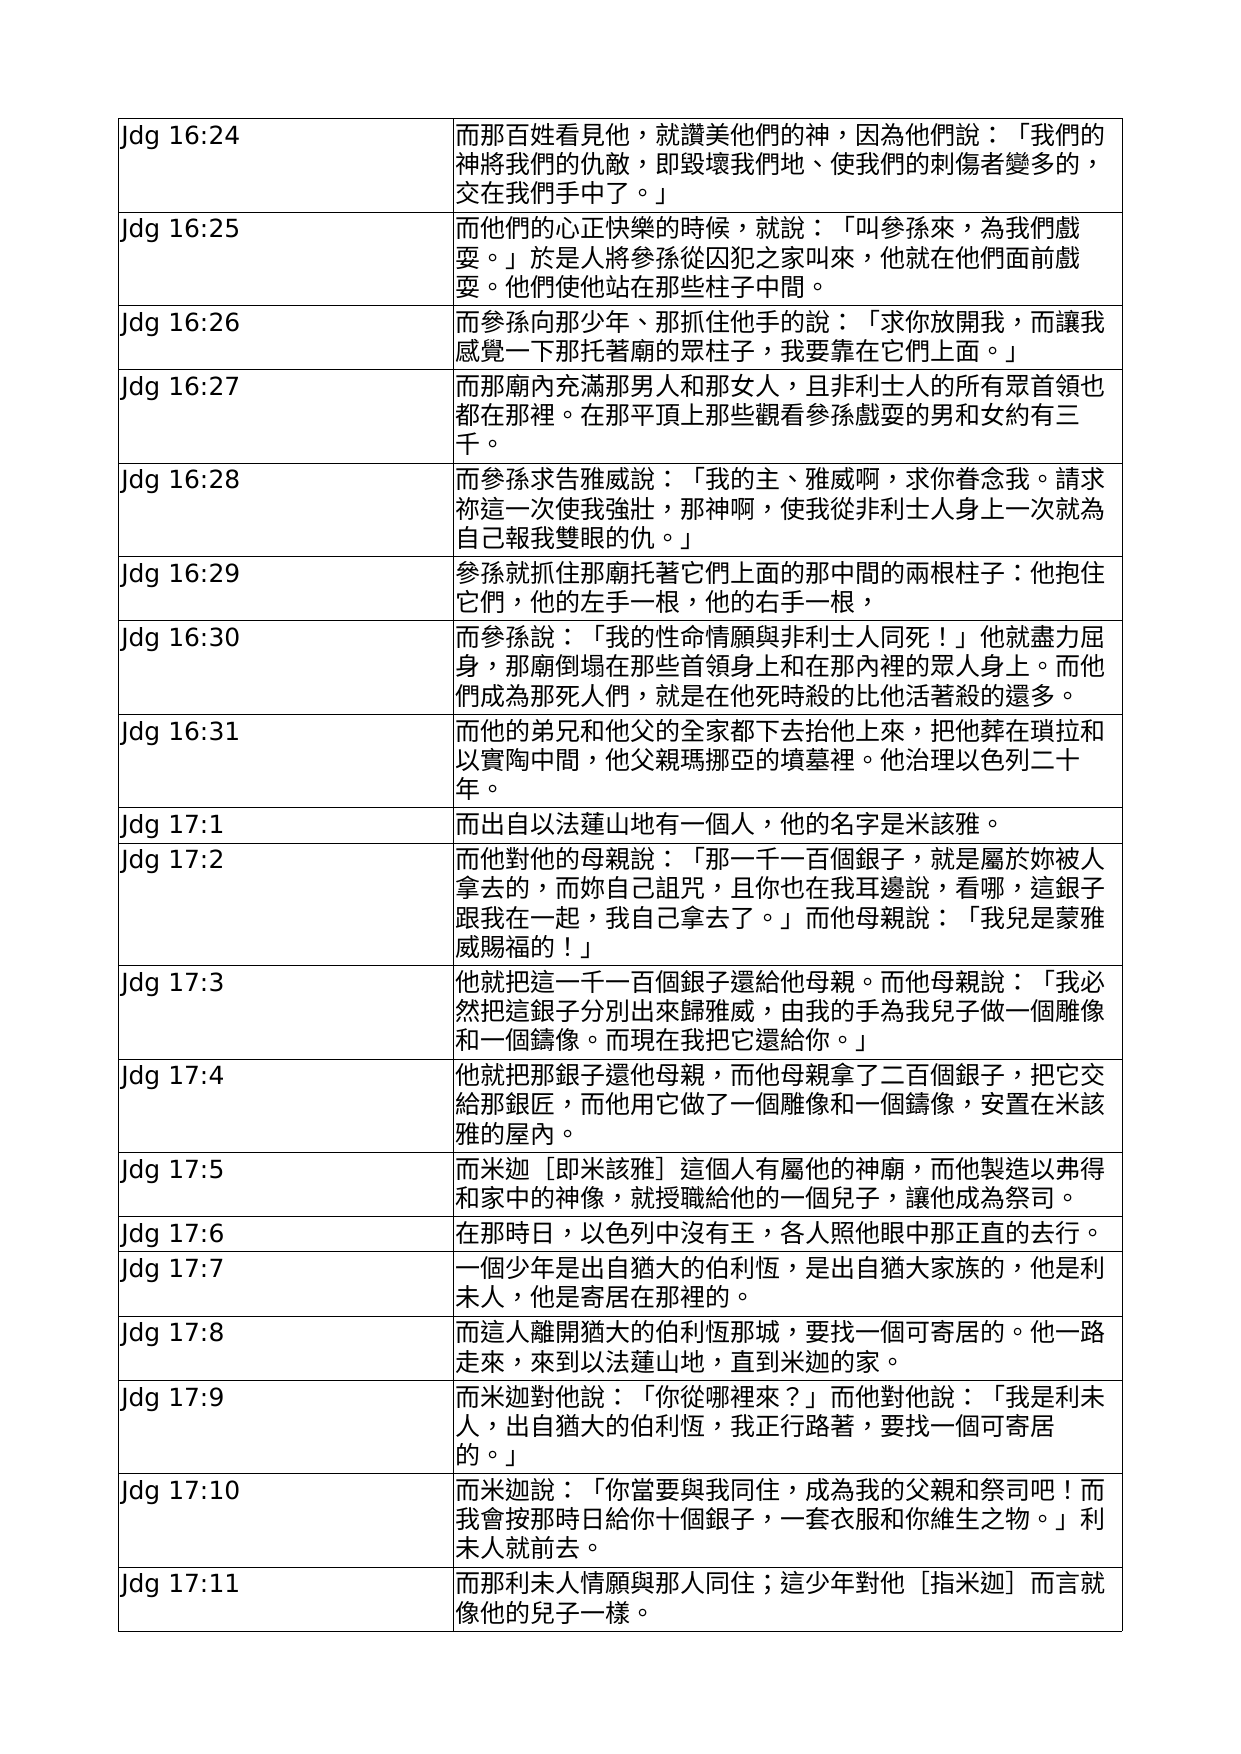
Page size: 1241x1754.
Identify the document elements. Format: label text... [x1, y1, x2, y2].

table_cell 參孫就抓住那廟托著它們上面的那中間的兩根柱子：他抱住它們，他的左手一根，他的右手一根， [454, 557, 1122, 620]
table_cell Jdg 16:24 [119, 119, 453, 212]
table_cell Jdg 17:7 [119, 1252, 453, 1316]
table_cell Jdg 17:2 [119, 844, 453, 965]
table_cell 而參孫說：「我的性命情願與非利士人同死！」他就盡力屈身，那廟倒塌在那些首領身上和在那內裡的眾人身上。而他們成為那死人們，就是在他死時殺的比他活著殺的還多。 [454, 621, 1122, 714]
table_cell Jdg 17:3 [119, 966, 453, 1058]
table_cell 而那百姓看見他，就讚美他們的神，因為他們說：「我們的神將我們的仇敵，即毀壞我們地、使我們的刺傷者變多的，交在我們手中了。」 [454, 119, 1122, 212]
table_cell Jdg 16:28 [119, 464, 453, 556]
table_cell 一個少年是出自猶大的伯利恆，是出自猶大家族的，他是利未人，他是寄居在那裡的。 [454, 1252, 1122, 1316]
table_cell 而這人離開猶大的伯利恆那城，要找一個可寄居的。他一路走來，來到以法蓮山地，直到米迦的家。 [454, 1317, 1122, 1380]
table_cell Jdg 17:8 [119, 1317, 453, 1380]
table_cell Jdg 17:10 [119, 1474, 453, 1567]
table_cell Jdg 17:6 [119, 1217, 453, 1251]
table_cell 而出自以法蓮山地有一個人，他的名字是米該雅。 [454, 808, 1122, 842]
table_cell 而參孫求告雅威說：「我的主、雅威啊，求你眷念我。請求祢這一次使我強壯，那神啊，使我從非利士人身上一次就為自己報我雙眼的仇。」 [454, 464, 1122, 556]
table_cell Jdg 16:25 [119, 213, 453, 305]
table_cell 而他的弟兄和他父的全家都下去抬他上來，把他葬在瑣拉和以實陶中間，他父親瑪挪亞的墳墓裡。他治理以色列二十年。 [454, 715, 1122, 807]
table_cell 而那廟內充滿那男人和那女人，且非利士人的所有眾首領也都在那裡。在那平頂上那些觀看參孫戲耍的男和女約有三千。 [454, 370, 1122, 463]
table_cell 而他對他的母親說：「那一千一百個銀子，就是屬於妳被人拿去的，而妳自己詛咒，且你也在我耳邊說，看哪，這銀子跟我在一起，我自己拿去了。」而他母親說：「我兒是蒙雅威賜福的！」 [454, 844, 1122, 965]
table_cell 在那時日，以色列中沒有王，各人照他眼中那正直的去行。 [454, 1217, 1122, 1251]
table_cell 他就把那銀子還他母親，而他母親拿了二百個銀子，把它交給那銀匠，而他用它做了一個雕像和一個鑄像，安置在米該雅的屋內。 [454, 1060, 1122, 1152]
table_cell 而參孫向那少年、那抓住他手的說：「求你放開我，而讓我感覺一下那托著廟的眾柱子，我要靠在它們上面。」 [454, 306, 1122, 369]
table_cell Jdg 17:5 [119, 1153, 453, 1216]
table_cell 而米迦［即米該雅］這個人有屬他的神廟，而他製造以弗得和家中的神像，就授職給他的一個兒子，讓他成為祭司。 [454, 1153, 1122, 1216]
table_cell Jdg 16:31 [119, 715, 453, 807]
table_cell 而那利未人情願與那人同住；這少年對他［指米迦］而言就像他的兒子一樣。 [454, 1568, 1122, 1631]
table_cell 而米迦對他說：「你從哪裡來？」而他對他說：「我是利未人，出自猶大的伯利恆，我正行路著，要找一個可寄居的。」 [454, 1381, 1122, 1473]
table_cell Jdg 16:29 [119, 557, 453, 620]
table_cell Jdg 17:11 [119, 1568, 453, 1631]
table_cell Jdg 16:30 [119, 621, 453, 714]
table_cell Jdg 17:4 [119, 1060, 453, 1152]
table_cell 他就把這一千一百個銀子還給他母親。而他母親說：「我必然把這銀子分別出來歸雅威，由我的手為我兒子做一個雕像和一個鑄像。而現在我把它還給你。」 [454, 966, 1122, 1058]
table_cell Jdg 17:1 [119, 808, 453, 842]
table_cell Jdg 16:26 [119, 306, 453, 369]
table_cell Jdg 16:27 [119, 370, 453, 463]
table_cell 而米迦說：「你當要與我同住，成為我的父親和祭司吧！而我會按那時日給你十個銀子，一套衣服和你維生之物。」利未人就前去。 [454, 1474, 1122, 1567]
table_cell 而他們的心正快樂的時候，就說：「叫參孫來，為我們戲耍。」於是人將參孫從囚犯之家叫來，他就在他們面前戲耍。他們使他站在那些柱子中間。 [454, 213, 1122, 305]
table_cell Jdg 17:9 [119, 1381, 453, 1473]
